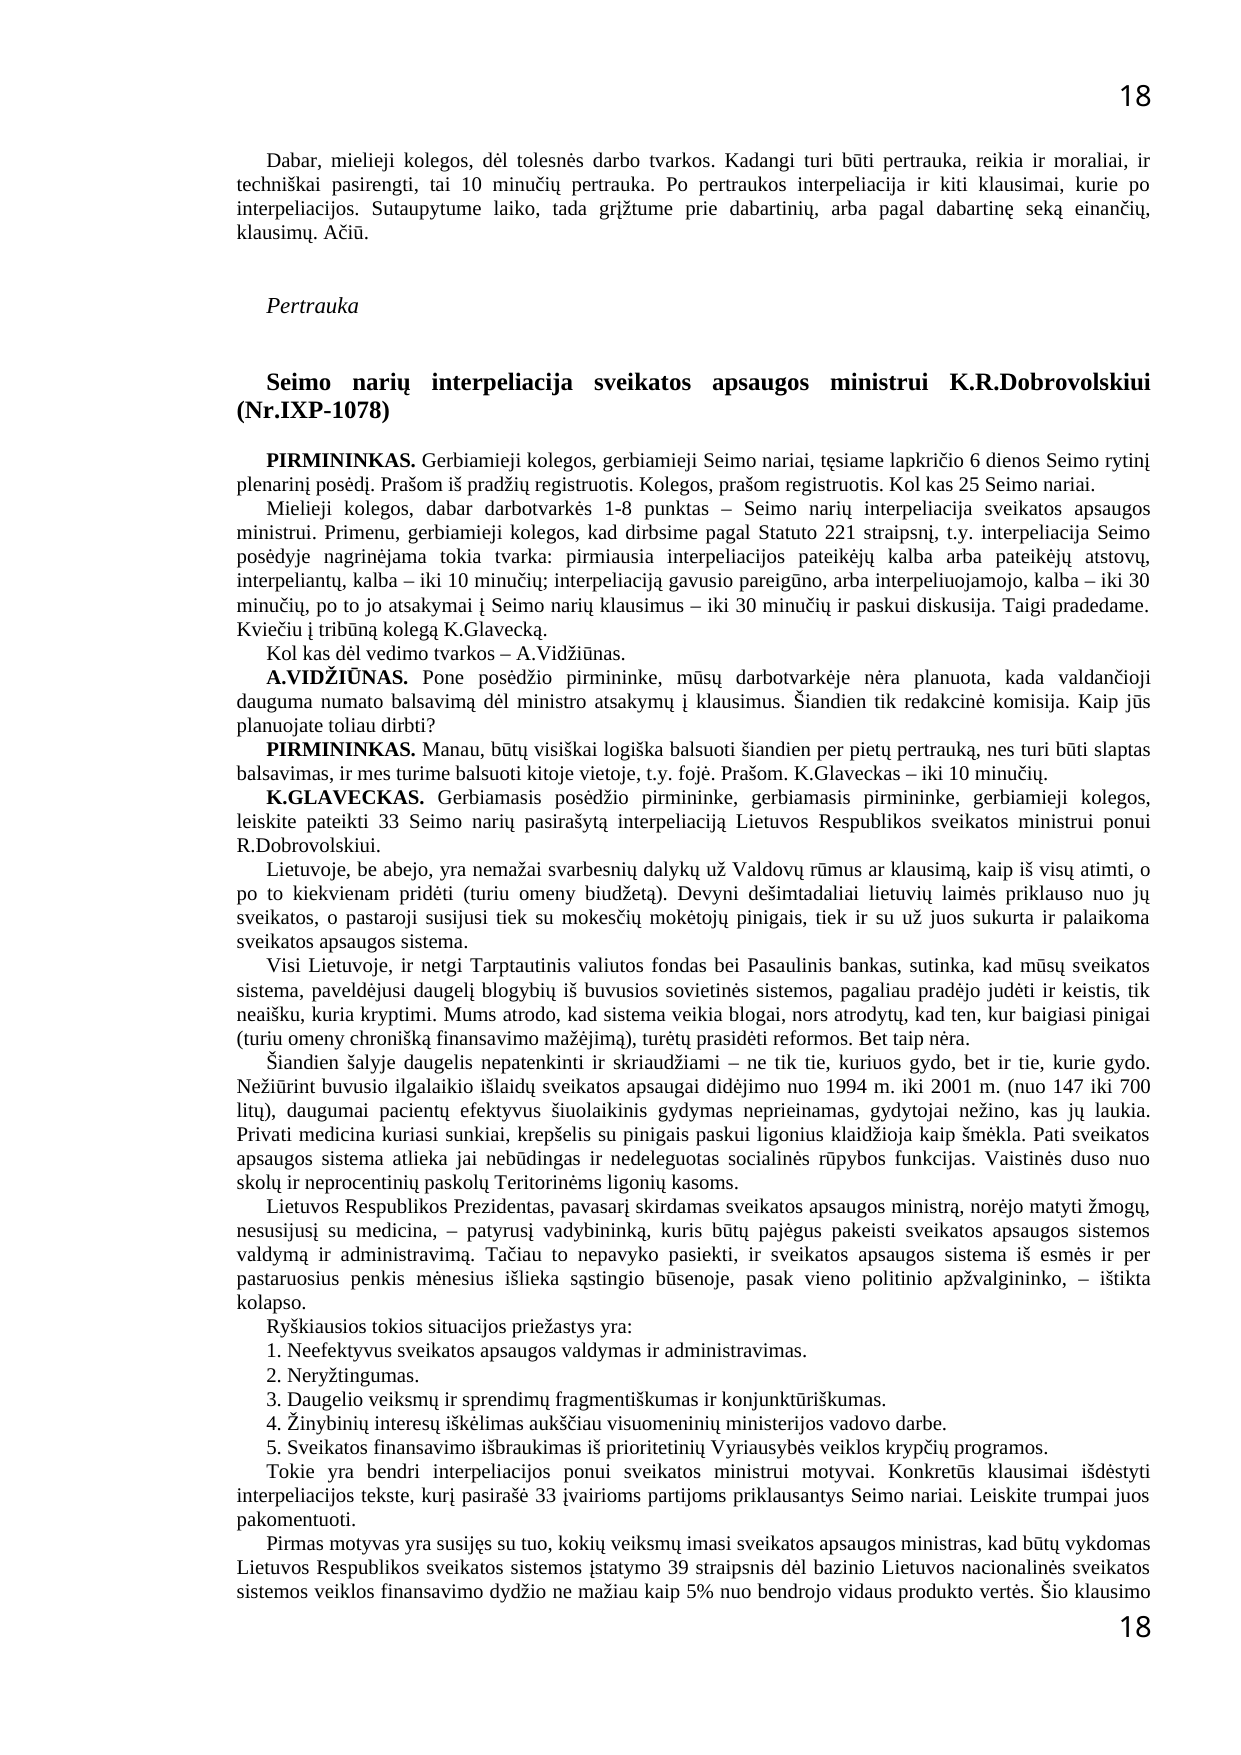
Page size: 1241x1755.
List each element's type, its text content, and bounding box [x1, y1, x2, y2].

text 2. Neryžtingumas. [236, 1362, 1152, 1387]
text Pirmas motyvas yra susijęs su tuo, kokių veiksmų imasi sveikatos apsaugos ministras, kad būtų vykdomas Lietuvos Respublikos sveikatos sistemos įstatymo 39 straipsnis dėl bazinio Lietuvos nacionalinės sveikatos sistemos veiklos finansavimo dydžio ne mažiau kaip 5% nuo bendrojo vidaus produkto vertės. Šio klausimo [236, 1531, 1152, 1603]
text Seimo narių interpeliacija sveikatos apsaugos ministrui K.R.Dobrovolskiui (Nr.IXP-1078) [236, 367, 1152, 424]
text Dabar, mielieji kolegos, dėl tolesnės darbo tvarkos. Kadangi turi būti pertrauka, reikia ir moraliai, ir techniškai pasirengti, tai 10 minučių pertrauka. Po pertraukos interpeliacija ir kiti klausimai, kurie po interpeliacijos. Sutaupytume laiko, tada grįžtume prie dabartinių, arba pagal dabartinę seką einančių, klausimų. Ačiū. [236, 148, 1152, 244]
text Šiandien šalyje daugelis nepatenkinti ir skriaudžiami – ne tik tie, kuriuos gydo, bet ir tie, kurie gydo. Nežiūrint buvusio ilgalaikio išlaidų sveikatos apsaugai didėjimo nuo 1994 m. iki 2001 m. (nuo 147 iki 700 litų), daugumai pacientų efektyvus šiuolaikinis gydymas neprieinamas, gydytojai nežino, kas jų laukia. Privati medicina kuriasi sunkiai, krepšelis su pinigais paskui ligonius klaidžioja kaip šmėkla. Pati sveikatos apsaugos sistema atlieka jai nebūdingas ir nedeleguotas socialinės rūpybos funkcijas. Vaistinės duso nuo skolų ir neprocentinių paskolų Teritorinėms ligonių kasoms. [236, 1050, 1152, 1194]
text 5. Sveikatos finansavimo išbraukimas iš prioritetinių Vyriausybės veiklos krypčių programos. [236, 1435, 1152, 1459]
text Kol kas dėl vedimo tvarkos – A.Vidžiūnas. [236, 641, 1152, 665]
text Tokie yra bendri interpeliacijos ponui sveikatos ministrui motyvai. Konkretūs klausimai išdėstyti interpeliacijos tekste, kurį pasirašė 33 įvairioms partijoms priklausantys Seimo nariai. Leiskite trumpai juos pakomentuoti. [236, 1459, 1152, 1531]
text 4. Žinybinių interesų iškėlimas aukščiau visuomeninių ministerijos vadovo darbe. [236, 1411, 1152, 1435]
text Visi Lietuvoje, ir netgi Tarptautinis valiutos fondas bei Pasaulinis bankas, sutinka, kad mūsų sveikatos sistema, paveldėjusi daugelį blogybių iš buvusios sovietinės sistemos, pagaliau pradėjo judėti ir keistis, tik neaišku, kuria kryptimi. Mums atrodo, kad sistema veikia blogai, nors atrodytų, kad ten, kur baigiasi pinigai (turiu omeny chronišką finansavimo mažėjimą), turėtų prasidėti reformos. Bet taip nėra. [236, 953, 1152, 1050]
text 3. Daugelio veiksmų ir sprendimų fragmentiškumas ir konjunktūriškumas. [236, 1387, 1152, 1411]
text Lietuvoje, be abejo, yra nemažai svarbesnių dalykų už Valdovų rūmus ar klausimą, kaip iš visų atimti, o po to kiekvienam pridėti (turiu omeny biudžetą). Devyni dešimtadaliai lietuvių laimės priklauso nuo jų sveikatos, o pastaroji susijusi tiek su mokesčių mokėtojų pinigais, tiek ir su už juos sukurta ir palaikoma sveikatos apsaugos sistema. [236, 857, 1152, 953]
text K.GLAVECKAS. Gerbiamasis posėdžio pirmininke, gerbiamasis pirmininke, gerbiamieji kolegos, leiskite pateikti 33 Seimo narių pasirašytą interpeliaciją Lietuvos Respublikos sveikatos ministrui ponui R.Dobrovolskiui. [236, 785, 1152, 857]
text A.VIDŽIŪNAS. Pone posėdžio pirmininke, mūsų darbotvarkėje nėra planuota, kada valdančioji dauguma numato balsavimą dėl ministro atsakymų į klausimus. Šiandien tik redakcinė komisija. Kaip jūs planuojate toliau dirbti? [236, 665, 1152, 737]
text PIRMININKAS. Gerbiamieji kolegos, gerbiamieji Seimo nariai, tęsiame lapkričio 6 dienos Seimo rytinį plenarinį posėdį. Prašom iš pradžių registruotis. Kolegos, prašom registruotis. Kol kas 25 Seimo nariai. [236, 448, 1152, 496]
text Mielieji kolegos, dabar darbotvarkės 1-8 punktas – Seimo narių interpeliacija sveikatos apsaugos ministrui. Primenu, gerbiamieji kolegos, kad dirbsime pagal Statuto 221 straipsnį, t.y. interpeliacija Seimo posėdyje nagrinėjama tokia tvarka: pirmiausia interpeliacijos pateikėjų kalba arba pateikėjų atstovų, interpeliantų, kalba – iki 10 minučių; interpeliaciją gavusio pareigūno, arba interpeliuojamojo, kalba – iki 30 minučių, po to jo atsakymai į Seimo narių klausimus – iki 30 minučių ir paskui diskusija. Taigi pradedame. Kviečiu į tribūną kolegą K.Glavecką. [236, 496, 1152, 641]
text Ryškiausios tokios situacijos priežastys yra: [236, 1314, 1152, 1338]
text PIRMININKAS. Manau, būtų visiškai logiška balsuoti šiandien per pietų pertrauką, nes turi būti slaptas balsavimas, ir mes turime balsuoti kitoje vietoje, t.y. fojė. Prašom. K.Glaveckas – iki 10 minučių. [236, 737, 1152, 785]
text Pertrauka [236, 292, 1152, 318]
text Lietuvos Respublikos Prezidentas, pavasarį skirdamas sveikatos apsaugos ministrą, norėjo matyti žmogų, nesusijusį su medicina, – patyrusį vadybininką, kuris būtų pajėgus pakeisti sveikatos apsaugos sistemos valdymą ir administravimą. Tačiau to nepavyko pasiekti, ir sveikatos apsaugos sistema iš esmės ir per pastaruosius penkis mėnesius išlieka sąstingio būsenoje, pasak vieno politinio apžvalgininko, – ištikta kolapso. [236, 1194, 1152, 1314]
text 1. Neefektyvus sveikatos apsaugos valdymas ir administravimas. [236, 1338, 1152, 1362]
